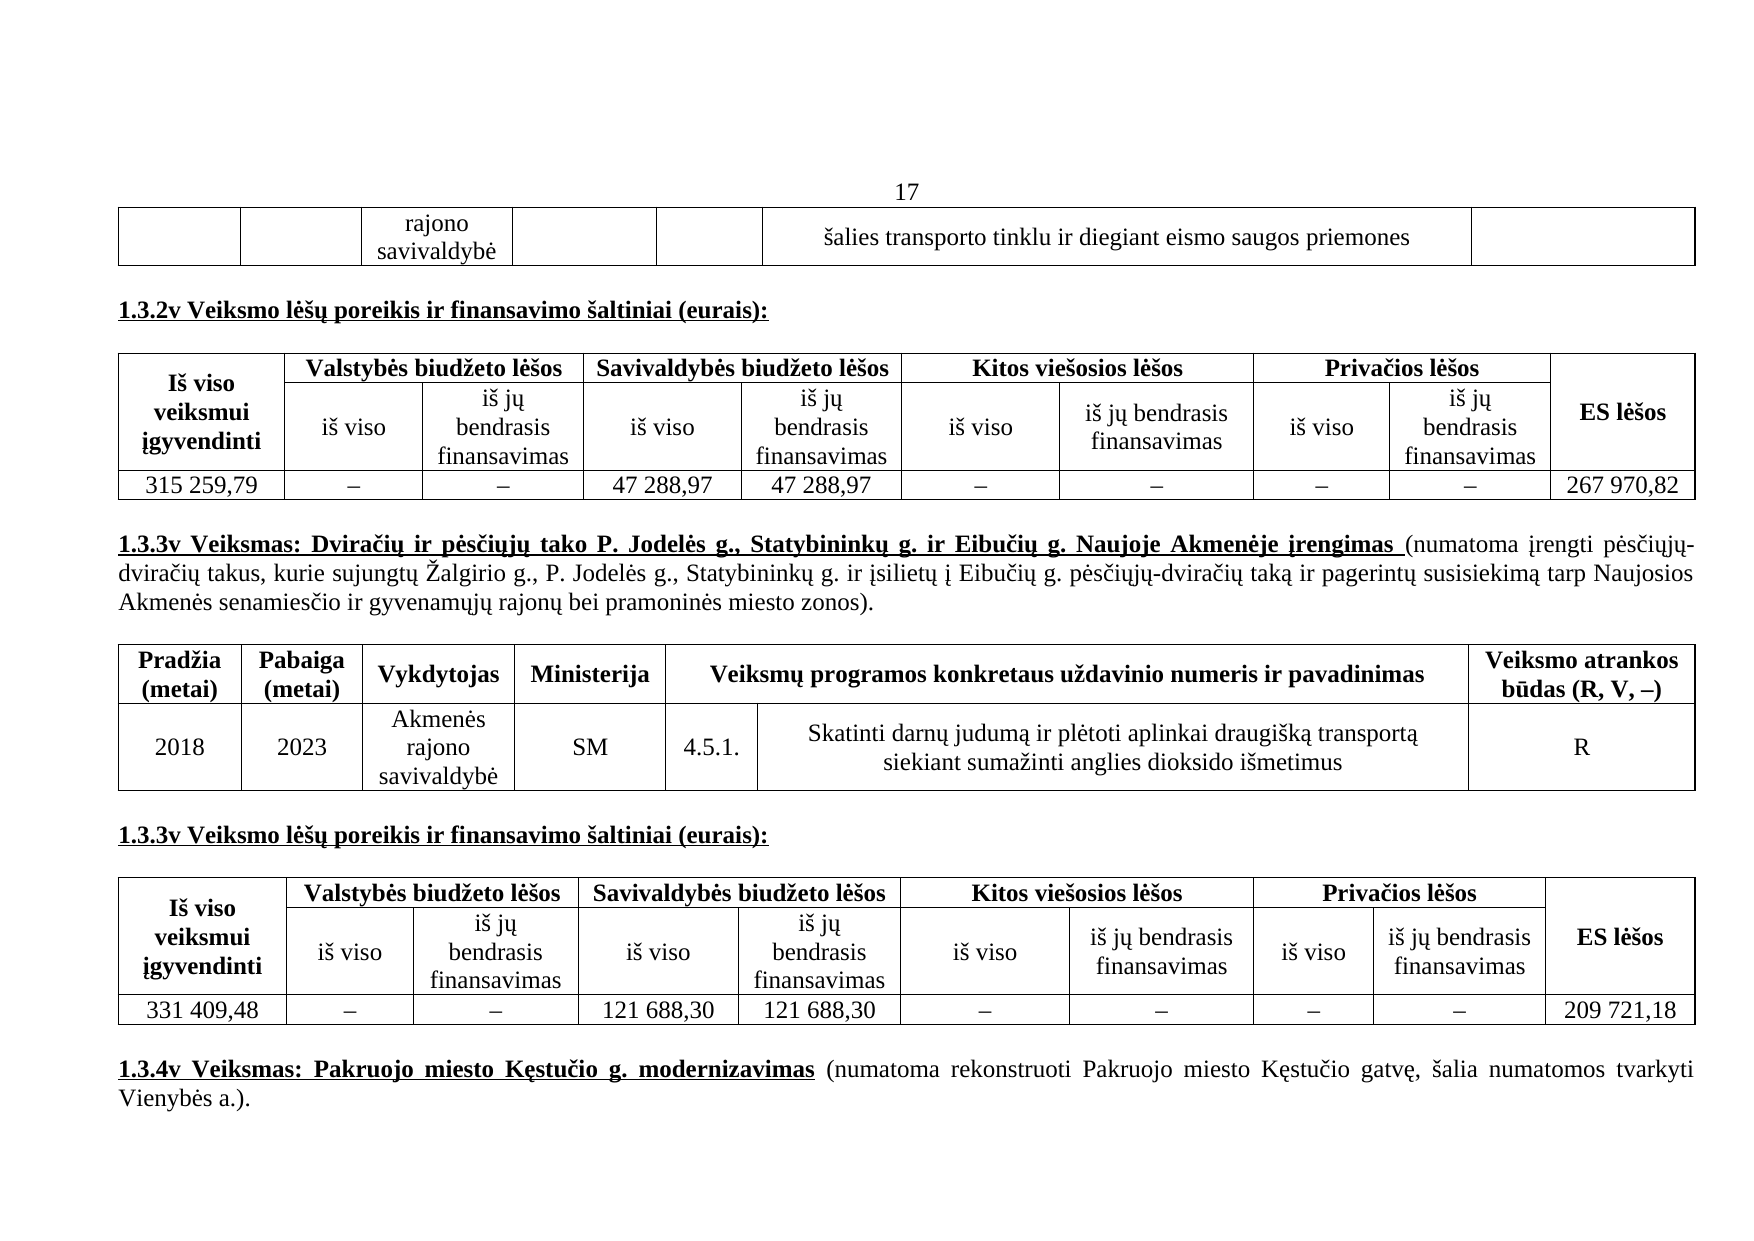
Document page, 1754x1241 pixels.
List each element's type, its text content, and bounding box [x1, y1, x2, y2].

table_header Valstybės biudžeto lėšos [287, 878, 578, 907]
table_cell iš viso [287, 908, 413, 994]
table_cell – [285, 471, 422, 499]
table_cell 47 288,97 [742, 471, 901, 499]
table_cell iš viso [1254, 383, 1389, 469]
table_cell 121 688,30 [579, 995, 738, 1024]
table_cell 331 409,48 [119, 995, 286, 1024]
table_cell – [423, 471, 583, 499]
table_cell – [414, 995, 578, 1024]
table_cell [1472, 208, 1694, 265]
text 1.3.3v Veiksmo lėšų poreikis ir finansavimo šaltiniai (eurais): [118, 820, 1695, 848]
table_cell iš viso [579, 908, 738, 994]
table_cell iš jų bendrasis finansavimas [1390, 383, 1550, 469]
text 1.3.4v Veiksmas: Pakruojo miesto Kęstučio g. modernizavimas (numatoma rekonstruoti Pakruojo miesto Kęstučio gatvę, šalia numatomos tvarkyti Vienybės a.). [118, 1054, 1695, 1111]
table_header Veiksmų programos konkretaus uždavinio numeris ir pavadinimas [666, 645, 1468, 703]
table_cell [657, 208, 762, 265]
table_header ES lėšos [1546, 878, 1694, 994]
table_cell 2018 [119, 704, 241, 790]
table_cell – [1254, 995, 1373, 1024]
table_cell – [901, 995, 1069, 1024]
text 1.3.2v Veiksmo lėšų poreikis ir finansavimo šaltiniai (eurais): [118, 295, 1695, 324]
table_header Veiksmo atrankos būdas (R, V, –) [1469, 645, 1694, 703]
table_cell 315 259,79 [119, 471, 284, 499]
table_header Privačios lėšos [1254, 878, 1545, 907]
table_cell šalies transporto tinklu ir diegiant eismo saugos priemones [763, 208, 1471, 265]
table_cell [119, 208, 240, 265]
text 1.3.3v Veiksmas: Dviračių ir pėsčiųjų tako P. Jodelės g., Statybininkų g. ir Eibučių g. Naujoje Akmenėje įrengimas (numatoma įrengti pėsčiųjų-dviračių takus, kurie sujungtų Žalgirio g., P. Jodelės g., Statybininkų g. ir įsilietų į Eibučių g. pėsčiųjų-dviračių taką ir pagerintų susisiekimą tarp Naujosios Akmenės senamiesčio ir gyvenamųjų rajonų bei pramoninės miesto zonos). [118, 529, 1695, 615]
table_cell – [1374, 995, 1545, 1024]
table_cell 47 288,97 [584, 471, 741, 499]
table_header Savivaldybės biudžeto lėšos [584, 354, 901, 382]
table_cell SM [515, 704, 665, 790]
table_cell R [1469, 704, 1694, 790]
table_header ES lėšos [1551, 354, 1694, 469]
table_cell 4.5.1. [666, 704, 757, 790]
table_cell – [1070, 995, 1253, 1024]
table_cell 267 970,82 [1551, 471, 1694, 499]
table_cell – [1254, 471, 1389, 499]
table_cell 2023 [242, 704, 362, 790]
table_cell [241, 208, 361, 265]
table_cell iš viso [285, 383, 422, 469]
table_header Iš viso veiksmui įgyvendinti [119, 878, 286, 994]
table_header Savivaldybės biudžeto lėšos [579, 878, 900, 907]
table_cell – [1390, 471, 1550, 499]
table_cell [513, 208, 656, 265]
table_header Valstybės biudžeto lėšos [285, 354, 583, 382]
table_header Iš viso veiksmui įgyvendinti [119, 354, 284, 469]
table_cell Skatinti darnų judumą ir plėtoti aplinkai draugišką transportą siekiant sumažinti anglies dioksido išmetimus [758, 704, 1468, 790]
table_header Vykdytojas [363, 645, 514, 703]
table_header Privačios lėšos [1254, 354, 1550, 382]
table_cell iš viso [902, 383, 1059, 469]
table_cell rajono savivaldybė [362, 208, 512, 265]
table_cell iš jų bendrasis finansavimas [1070, 908, 1253, 994]
table_header Pabaiga (metai) [242, 645, 362, 703]
table_cell iš jų bendrasis finansavimas [1060, 383, 1253, 469]
table_cell iš jų bendrasis finansavimas [414, 908, 578, 994]
table_cell – [287, 995, 413, 1024]
table_header Pradžia (metai) [119, 645, 241, 703]
table_cell 209 721,18 [1546, 995, 1694, 1024]
table_header Ministerija [515, 645, 665, 703]
table_cell iš viso [901, 908, 1069, 994]
table_cell Akmenės rajono savivaldybė [363, 704, 514, 790]
table_header Kitos viešosios lėšos [901, 878, 1253, 907]
table_cell iš jų bendrasis finansavimas [739, 908, 900, 994]
table_cell iš jų bendrasis finansavimas [423, 383, 583, 469]
table_header Kitos viešosios lėšos [902, 354, 1253, 382]
table_cell 121 688,30 [739, 995, 900, 1024]
table_cell iš jų bendrasis finansavimas [1374, 908, 1545, 994]
table_cell – [1060, 471, 1253, 499]
table_cell – [902, 471, 1059, 499]
table_cell iš viso [1254, 908, 1373, 994]
table_cell iš jų bendrasis finansavimas [742, 383, 901, 469]
table_cell iš viso [584, 383, 741, 469]
